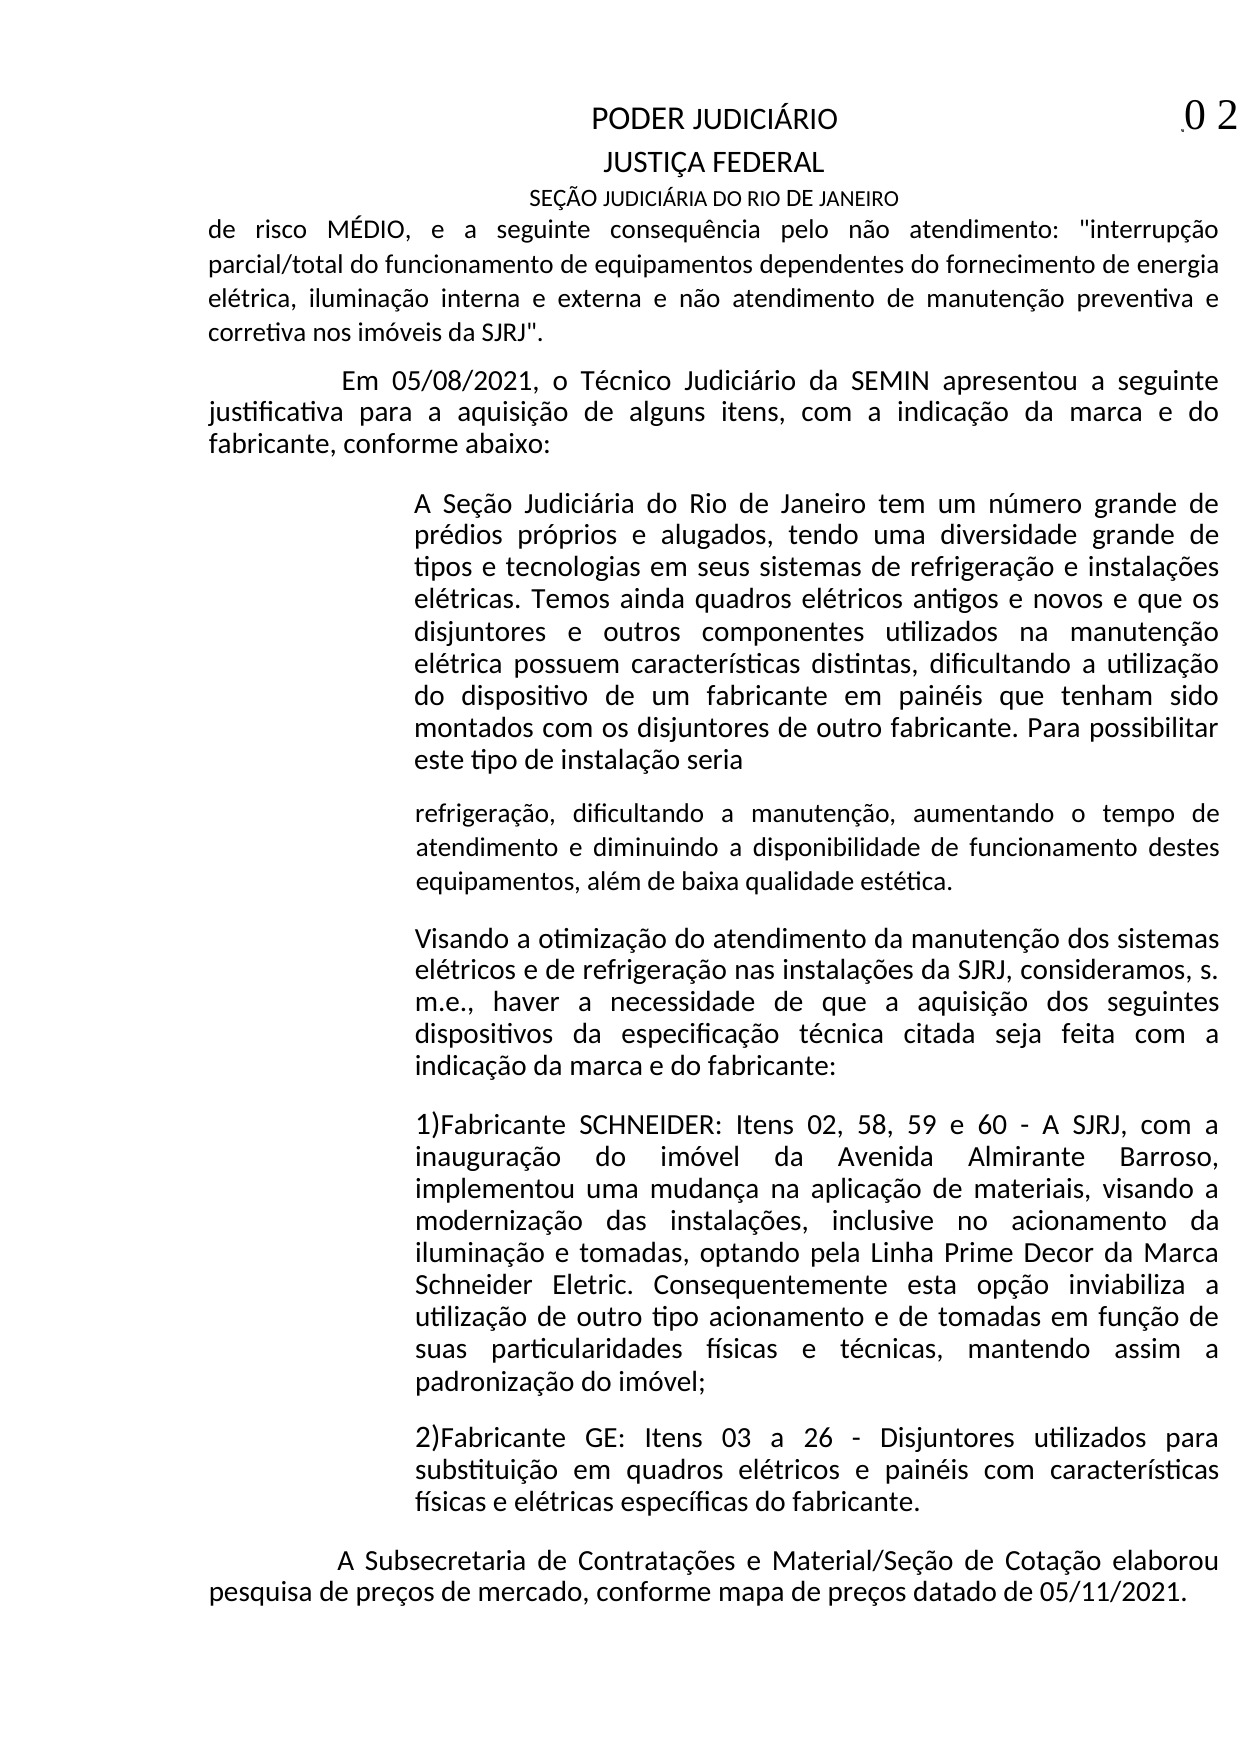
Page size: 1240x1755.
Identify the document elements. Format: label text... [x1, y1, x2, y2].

text Visando a otimização do atendimento da manutenção dos sistemas elétricos e de refrigeração nas instalações da SJRJ, consideramos, s. m.e., haver a necessidade de que a aquisição dos seguintes dispositivos da especificação técnica citada seja feita com a indicação da marca e do fabricante: [414, 923, 1220, 1083]
text refrigeração, dificultando a manutenção, aumentando o tempo de atendimento e diminuindo a disponibilidade de funcionamento destes equipamentos, além de baixa qualidade estética. [415, 796, 1221, 897]
text A Seção Judiciária do Rio de Janeiro tem um número grande de prédios próprios e alugados, tendo uma diversidade grande de tipos e tecnologias em seus sistemas de refrigeração e instalações elétricas. Temos ainda quadros elétricos antigos e novos e que os disjuntores e outros componentes utilizados na manutenção elétrica possuem características distintas, dificultando a utilização do dispositivo de um fabricante em painéis que tenham sido montados com os disjuntores de outro fabricante. Para possibilitar este tipo de instalação seria [414, 488, 1220, 777]
text Em 05/08/2021, o Técnico Judiciário da SEMIN apresentou a seguinte justificativa para a aquisição de alguns itens, com a indicação da marca e do fabricante, conforme abaixo: [208, 365, 1220, 461]
text A Subsecretaria de Contratações e Material/Seção de Cotação elaborou pesquisa de preços de mercado, conforme mapa de preços datado de 05/11/2021. [208, 1545, 1220, 1609]
text de risco MÉDIO, e a seguinte consequência pelo não atendimento: "interrupção parcial/total do funcionamento de equipamentos dependentes do fornecimento de energia elétrica, iluminação interna e externa e não atendimento de manutenção preventiva e corretiva nos imóveis da SJRJ". [208, 213, 1221, 348]
list Fabricante GE: Itens 03 a 26 - Disjuntores utilizados para substituição em quadros elétricos e painéis com características físicas e elétricas específicas do fabricante. [207, 1420, 1220, 1518]
list Fabricante SCHNEIDER: Itens 02, 58, 59 e 60 - A SJRJ, com a inauguração do imóvel da Avenida Almirante Barroso, implementou uma mudança na aplicação de materiais, visando a modernização das instalações, inclusive no acionamento da iluminação e tomadas, optando pela Linha Prime Decor da Marca Schneider Eletric. Consequentemente esta opção inviabiliza a utilização de outro tipo acionamento e de tomadas em função de suas particularidades físicas e técnicas, mantendo assim a padronização do imóvel; [207, 1107, 1220, 1398]
